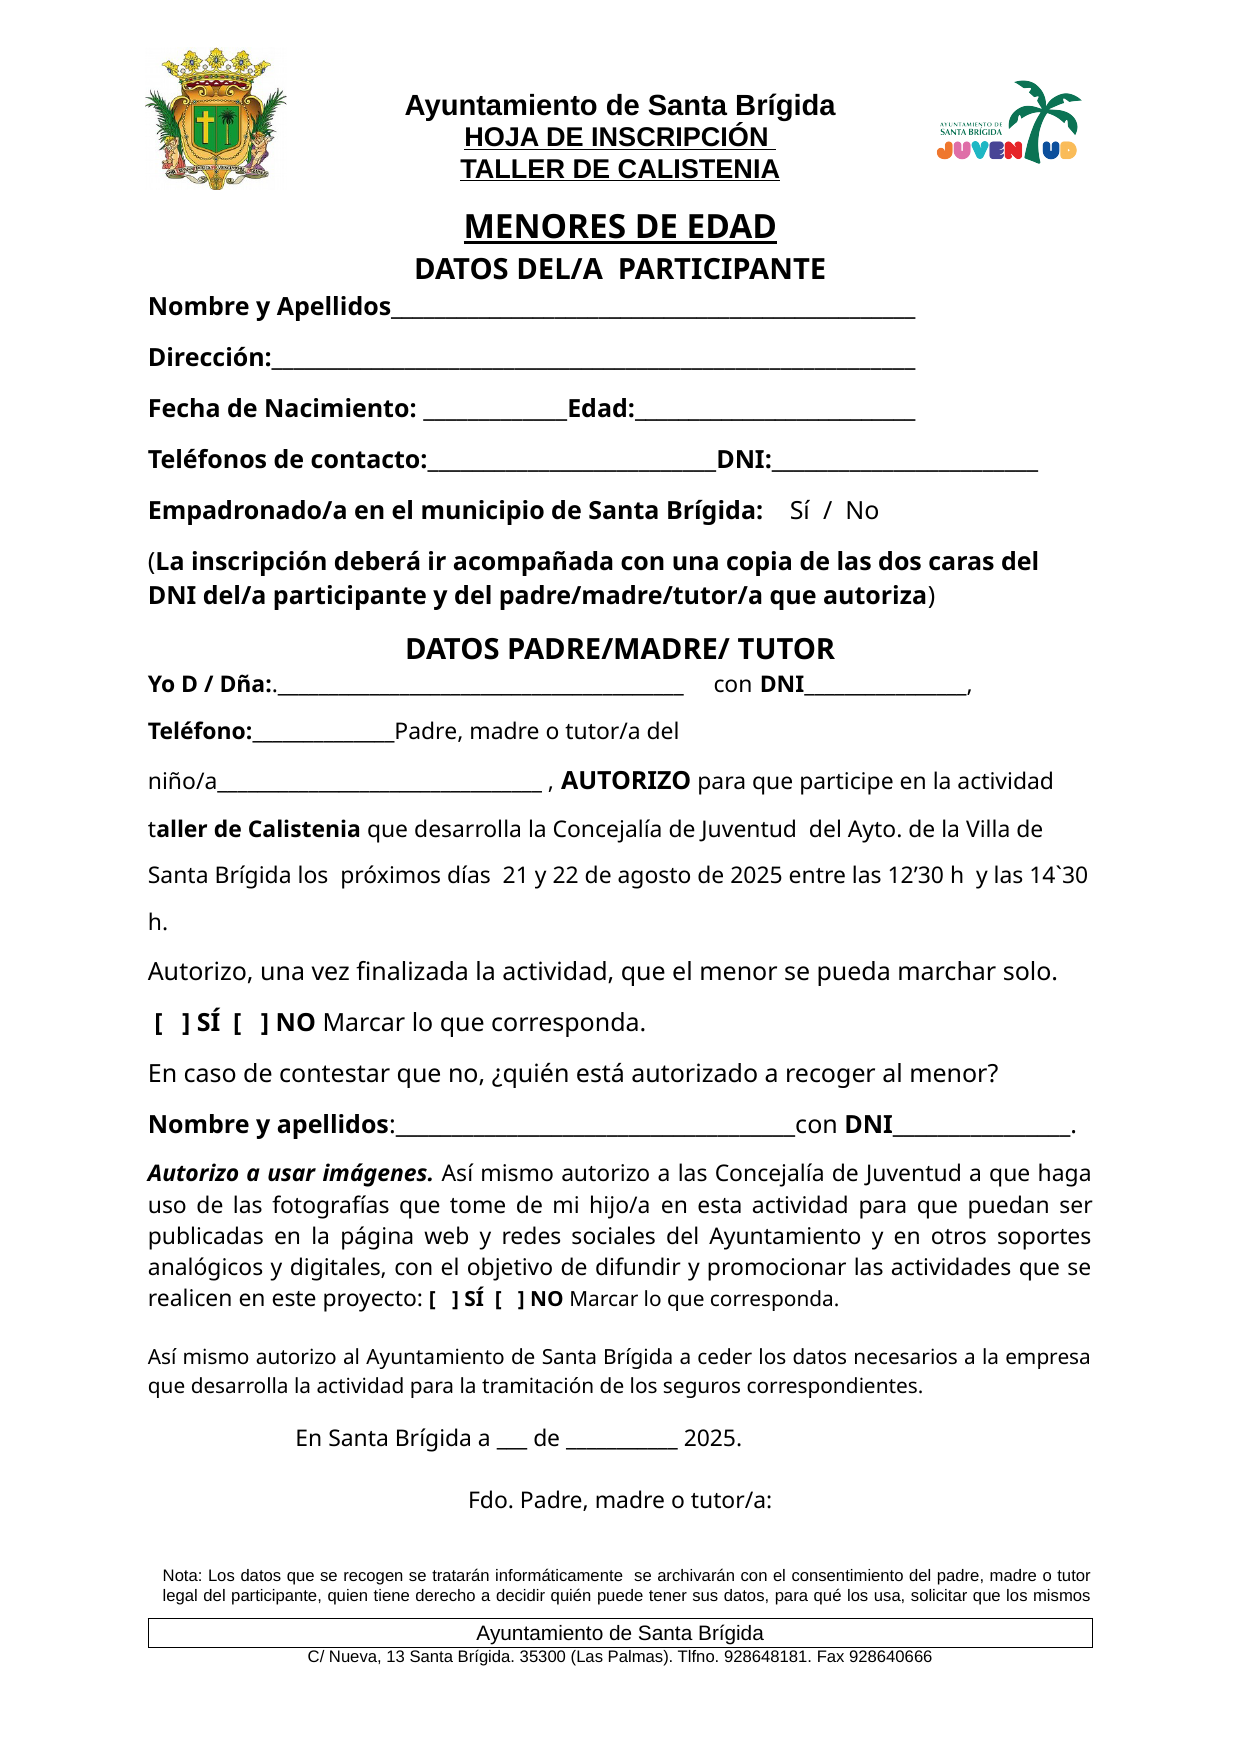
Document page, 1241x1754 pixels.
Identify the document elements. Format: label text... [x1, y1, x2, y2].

text Empadronado/a en el municipio de Santa Brígida: Sí / No [148, 492, 1093, 526]
text Así mismo autorizo al Ayuntamiento de Santa Brígida a ceder los datos necesarios a la empresa que desarrolla la actividad para la tramitación de los seguros correspondientes. [148, 1342, 1093, 1399]
text Autorizo, una vez finalizada la actividad, que el menor se pueda marchar solo. [148, 953, 1093, 987]
text Dirección: [148, 339, 1093, 373]
text En caso de contestar que no, ¿quién está autorizado a recoger al menor? [148, 1055, 1093, 1089]
text Autorizo a usar imágenes. Así mismo autorizo a las Concejalía de Juventud a que haga uso de las fotografías que tome de mi hijo/a en esta actividad para que puedan ser publicadas en la página web y redes sociales del Ayuntamiento y en otros soportes analógicos y digitales, con el objetivo de difundir y promocionar las actividades que se realicen en este proyecto: [ ] SÍ [ ] NO Marcar lo que corresponda. [148, 1157, 1093, 1314]
text Yo D / Dña:.________________________________________ con DNI________________, Teléfono:______________Padre, madre o tutor/a del niño/a________________________________ , AUTORIZO para que participe en la actividad taller de Calistenia que desarrolla la Concejalía de Juventud del Ayto. de la Villa de Santa Brígida los próximos días 21 y 22 de agosto de 2025 entre las 12’30 h y las 14`30 h. [148, 668, 1093, 938]
text MENORES DE EDAD [148, 203, 1093, 248]
text DATOS DEL/A PARTICIPANTE [148, 248, 1093, 288]
picture [144, 47, 287, 190]
text Fecha de Nacimiento: Edad: [148, 390, 1093, 424]
text Nombre y apellidos:____________________________________con DNI________________. [148, 1106, 1093, 1140]
text Teléfonos de contacto:__________________________DNI:________________________ [148, 441, 1093, 475]
text [ ] SÍ [ ] NO Marcar lo que corresponda. [148, 1004, 1093, 1038]
text En Santa Brígida a ___ de ___________ 2025. [221, 1422, 1093, 1453]
text Nombre y Apellidos [148, 288, 1093, 322]
picture [917, 67, 1102, 180]
text DATOS PADRE/MADRE/ TUTOR [148, 628, 1093, 668]
text (La inscripción deberá ir acompañada con una copia de las dos caras del DNI del/a participante y del padre/madre/tutor/a que autoriza) [148, 543, 1093, 611]
text Fdo. Padre, madre o tutor/a: [148, 1484, 1093, 1516]
text Nota: Los datos que se recogen se tratarán informáticamente se archivarán con el consentimiento del padre, madre o tutor legal del participante, quien tiene derecho a decidir quién puede tener sus datos, para qué los usa, solicitar que los mismos [162, 1566, 1093, 1604]
